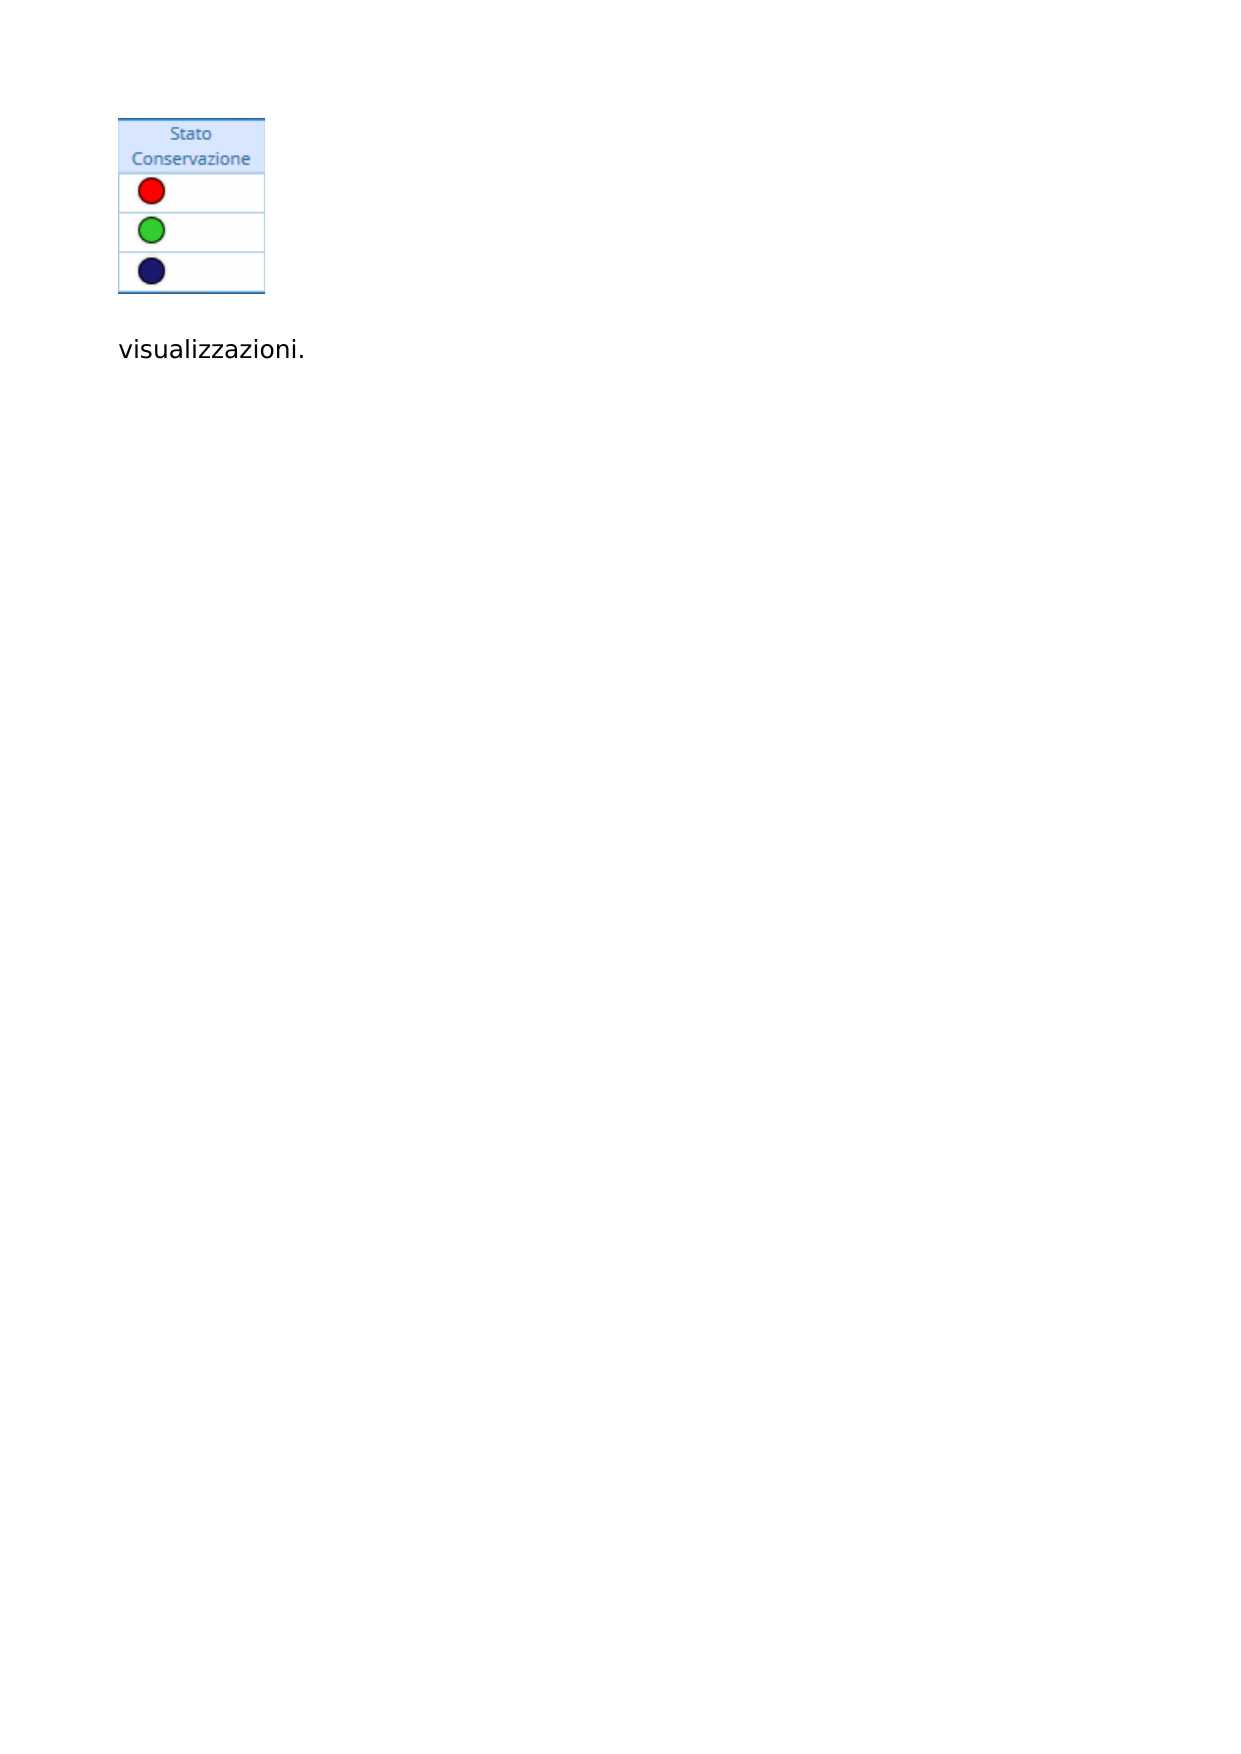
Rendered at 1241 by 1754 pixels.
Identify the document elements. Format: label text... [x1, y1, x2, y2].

picture [118, 118, 265, 294]
text visualizzazioni. [118, 335, 1122, 364]
